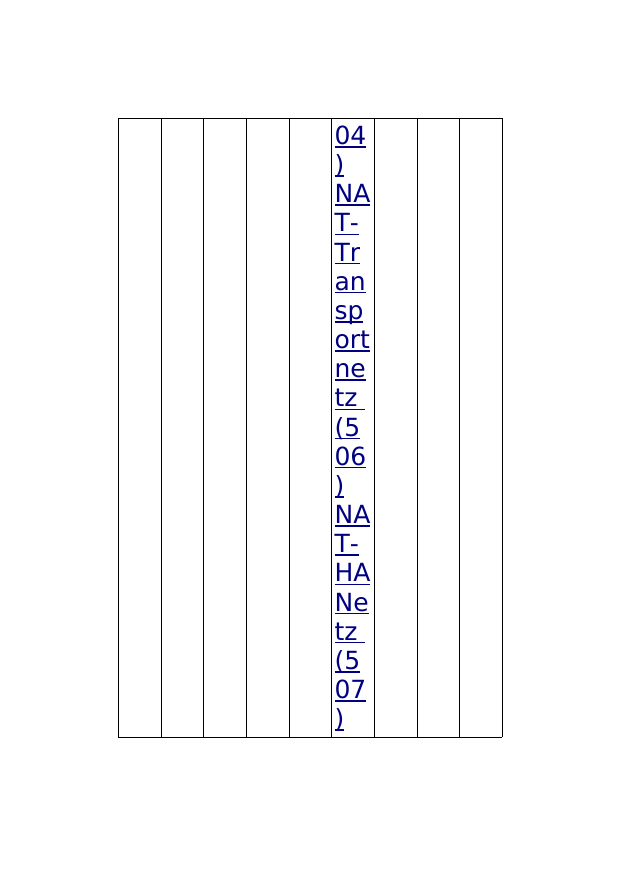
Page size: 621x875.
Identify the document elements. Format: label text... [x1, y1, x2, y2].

table_cell [204, 119, 246, 737]
table_cell [119, 119, 161, 737]
table_cell [290, 119, 331, 737]
table_cell [247, 119, 289, 737]
table_cell [460, 119, 502, 737]
table_cell 04) NAT-Transportnetz (506) NAT-HA Netz (507) [332, 119, 374, 737]
table_cell [162, 119, 203, 737]
table_cell [375, 119, 417, 737]
table_cell [418, 119, 459, 737]
